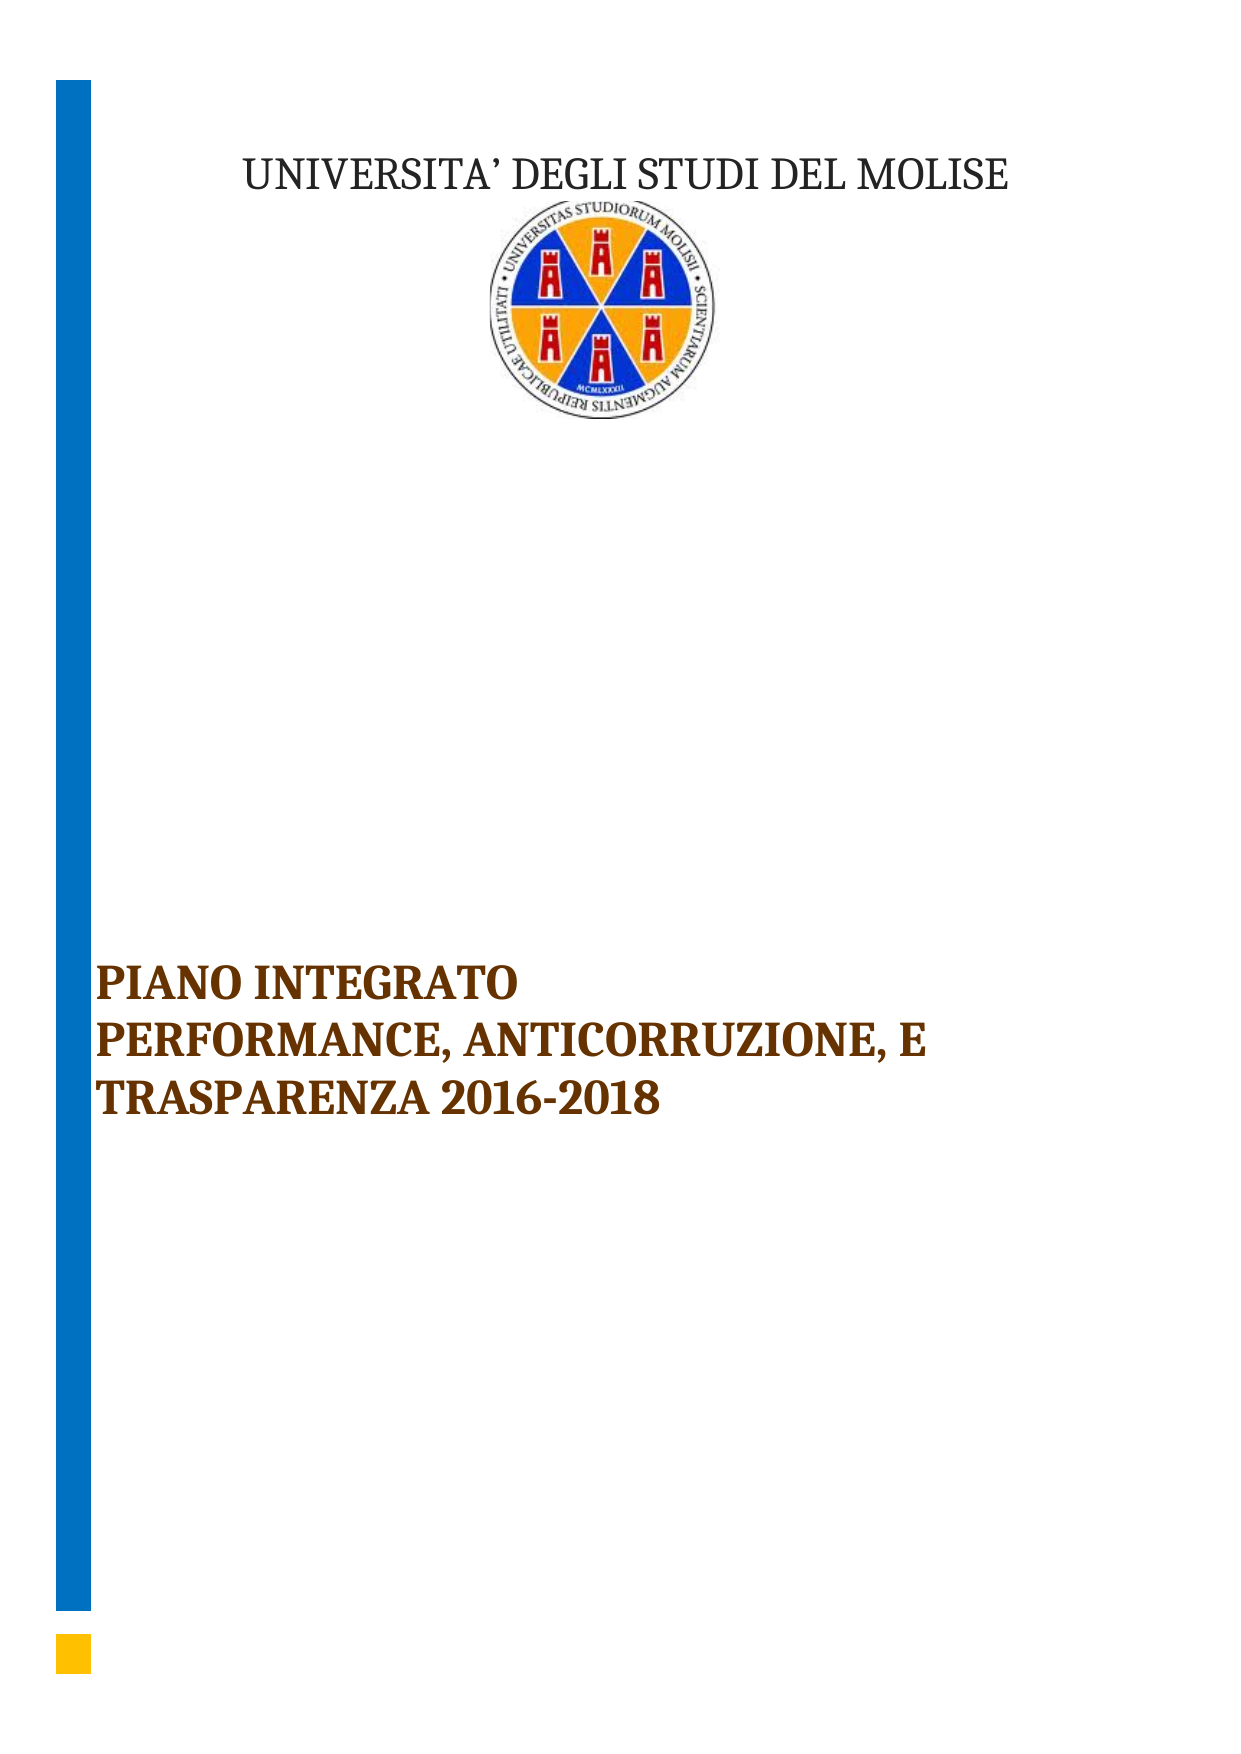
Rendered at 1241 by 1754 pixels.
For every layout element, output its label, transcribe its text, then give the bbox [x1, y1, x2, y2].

text PIANO INTEGRATO PERFORMANCE, ANTICORRUZIONE, E TRASPARENZA 2016-2018 [95, 954, 944, 1127]
text UNIVERSITA’ DEGLI STUDI DEL MOLISE [109, 148, 1019, 201]
